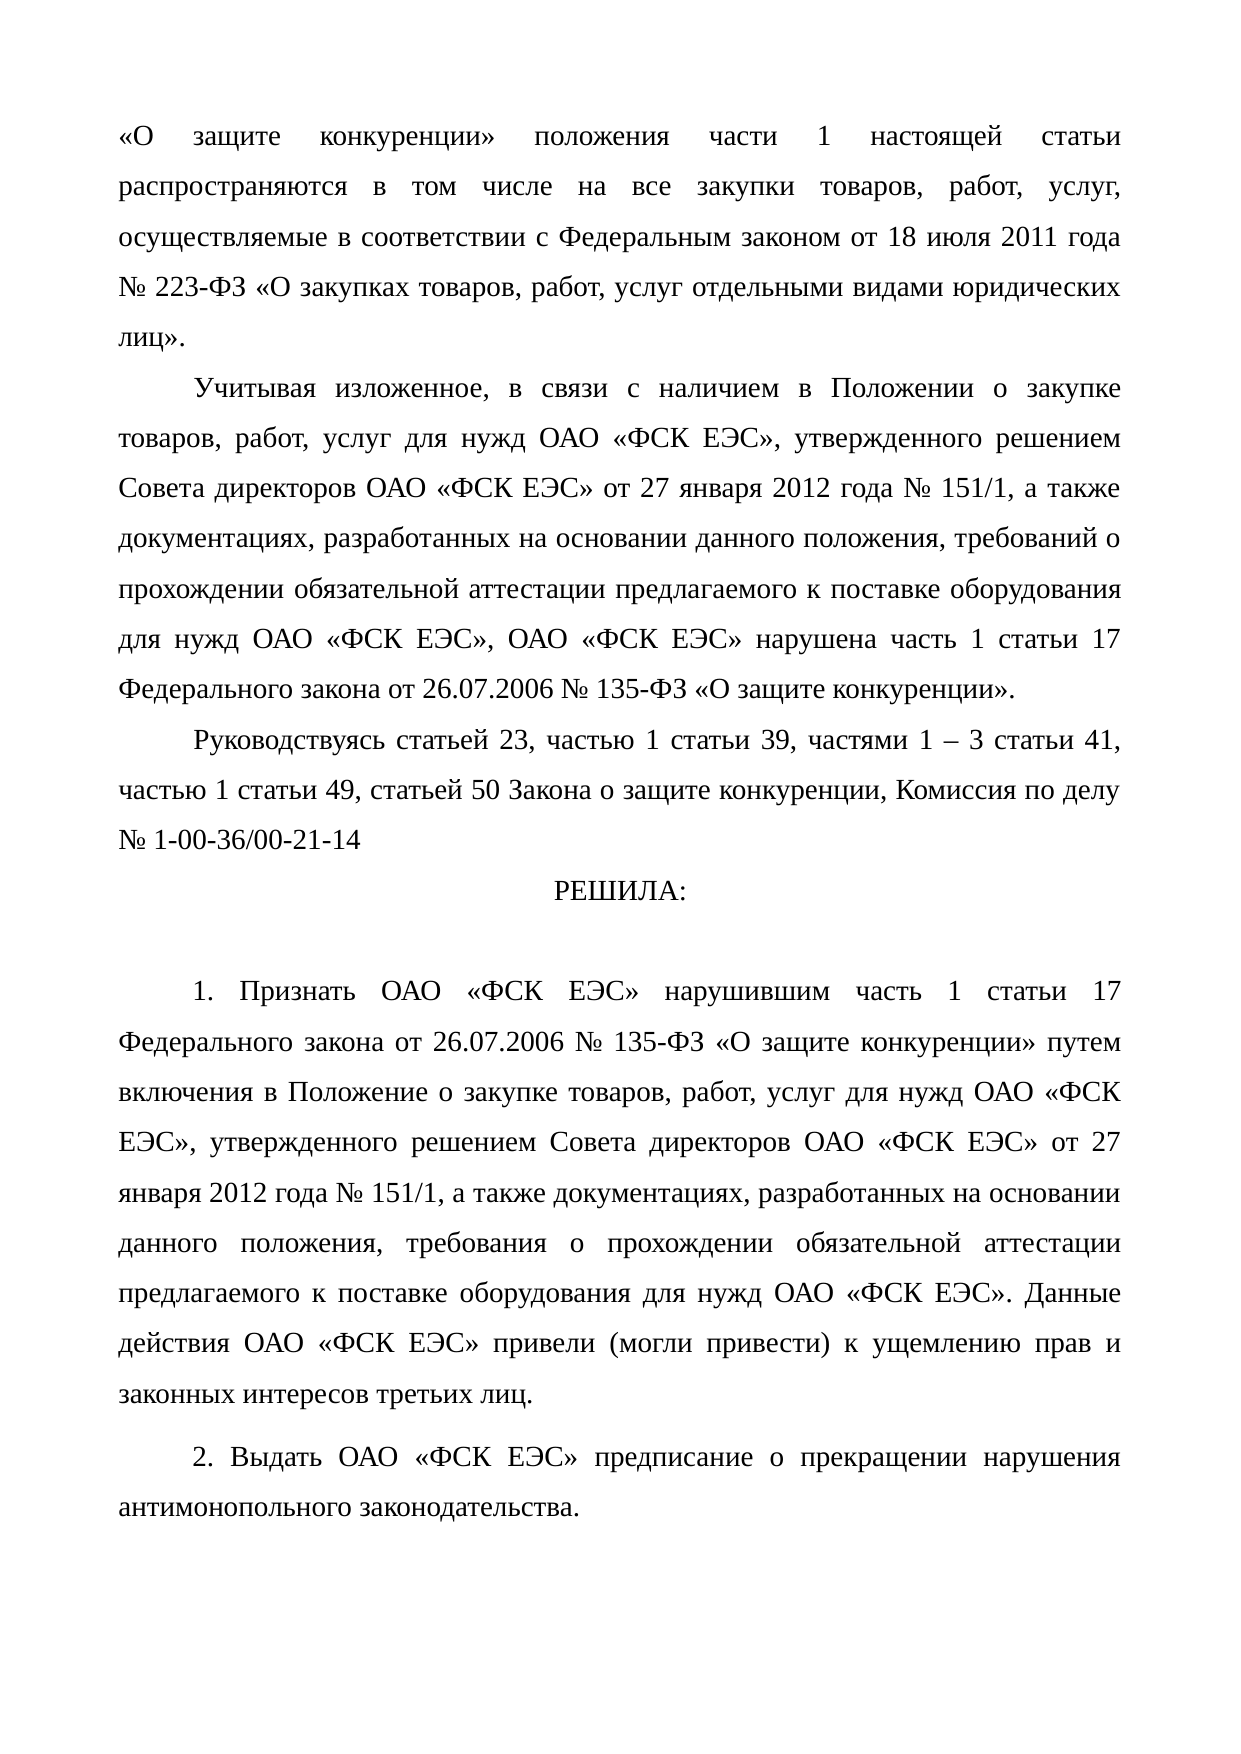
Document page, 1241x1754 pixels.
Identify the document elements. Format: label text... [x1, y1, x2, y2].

text Учитывая изложенное, в связи с наличием в Положении о закупке товаров, работ, услуг для нужд ОАО «ФСК ЕЭС», утвержденного решением Совета директоров ОАО «ФСК ЕЭС» от 27 января 2012 года № 151/1, а также документациях, разработанных на основании данного положения, требований о прохождении обязательной аттестации предлагаемого к поставке оборудования для нужд ОАО «ФСК ЕЭС», ОАО «ФСК ЕЭС» нарушена часть 1 статьи 17 Федерального закона от 26.07.2006 № 135-ФЗ «О защите конкуренции». [118, 370, 1122, 705]
text РЕШИЛА: [118, 873, 1122, 906]
text 1. Признать ОАО «ФСК ЕЭС» нарушившим часть 1 статьи 17 Федерального закона от 26.07.2006 № 135-ФЗ «О защите конкуренции» путем включения в Положение о закупке товаров, работ, услуг для нужд ОАО «ФСК ЕЭС», утвержденного решением Совета директоров ОАО «ФСК ЕЭС» от 27 января 2012 года № 151/1, а также документациях, разработанных на основании данного положения, требования о прохождении обязательной аттестации предлагаемого к поставке оборудования для нужд ОАО «ФСК ЕЭС». Данные действия ОАО «ФСК ЕЭС» привели (могли привести) к ущемлению прав и законных интересов третьих лиц. [118, 973, 1122, 1409]
text 2. Выдать ОАО «ФСК ЕЭС» предписание о прекращении нарушения антимонопольного законодательства. [118, 1439, 1122, 1523]
text «О защите конкуренции» положения части 1 настоящей статьи распространяются в том числе на все закупки товаров, работ, услуг, осуществляемые в соответствии с Федеральным законом от 18 июля 2011 года № 223-ФЗ «О закупках товаров, работ, услуг отдельными видами юридических лиц». [118, 118, 1122, 353]
text Руководствуясь статьей 23, частью 1 статьи 39, частями 1 – 3 статьи 41, частью 1 статьи 49, статьей 50 Закона о защите конкуренции, Комиссия по делу № 1-00-36/00-21-14 [118, 722, 1122, 856]
